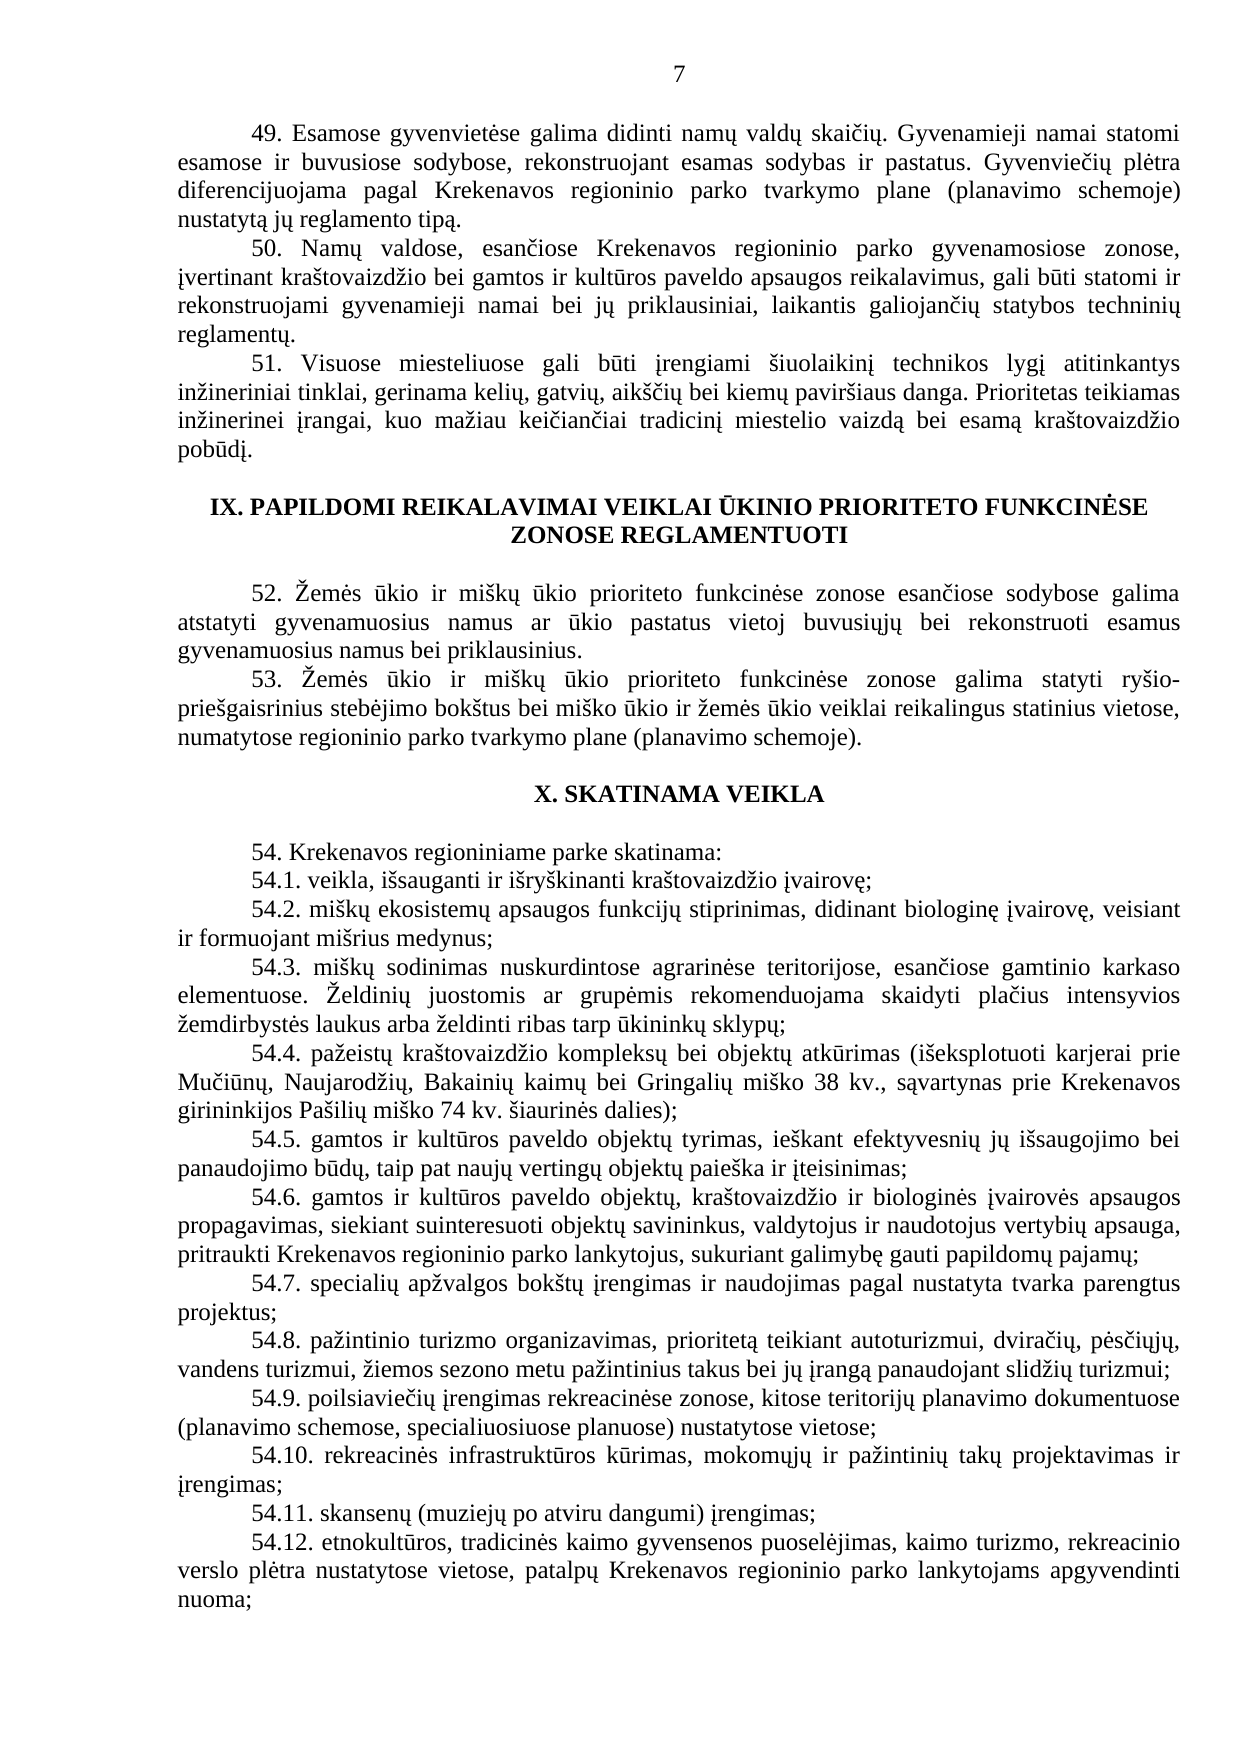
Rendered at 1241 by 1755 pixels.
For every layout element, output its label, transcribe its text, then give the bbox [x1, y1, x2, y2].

text IX. PAPILDOMI REIKALAVIMAI VEIKLAI ūkinio prioriteto funkcinėsE zonosE REGLAMENTUOTI [177, 492, 1181, 549]
text 54.3. miškų sodinimas nuskurdintose agrarinėse teritorijose, esančiose gamtinio karkaso elementuose. Želdinių juostomis ar grupėmis rekomenduojama skaidyti plačius intensyvios žemdirbystės laukus arba želdinti ribas tarp ūkininkų sklypų; [177, 952, 1181, 1038]
text 54.5. gamtos ir kultūros paveldo objektų tyrimas, ieškant efektyvesnių jų išsaugojimo bei panaudojimo būdų, taip pat naujų vertingų objektų paieška ir įteisinimas; [177, 1124, 1181, 1182]
text 54.1. veikla, išsauganti ir išryškinanti kraštovaizdžio įvairovę; [177, 866, 1181, 894]
text 54.8. pažintinio turizmo organizavimas, prioritetą teikiant autoturizmui, dviračių, pėsčiųjų, vandens turizmui, žiemos sezono metu pažintinius takus bei jų įrangą panaudojant slidžių turizmui; [177, 1326, 1181, 1383]
text 54.4. pažeistų kraštovaizdžio kompleksų bei objektų atkūrimas (išeksplotuoti karjerai prie Mučiūnų, Naujarodžių, Bakainių kaimų bei Gringalių miško 38 kv., sąvartynas prie Krekenavos girininkijos Pašilių miško 74 kv. šiaurinės dalies); [177, 1038, 1181, 1124]
text 54.9. poilsiaviečių įrengimas rekreacinėse zonose, kitose teritorijų planavimo dokumentuose (planavimo schemose, specialiuosiuose planuose) nustatytose vietose; [177, 1383, 1181, 1441]
text 53. Žemės ūkio ir miškų ūkio prioriteto funkcinėse zonose galima statyti ryšio-priešgaisrinius stebėjimo bokštus bei miško ūkio ir žemės ūkio veiklai reikalingus statinius vietose, numatytose regioninio parko tvarkymo plane (planavimo schemoje). [177, 664, 1181, 751]
text 49. Esamose gyvenvietėse galima didinti namų valdų skaičių. Gyvenamieji namai statomi esamose ir buvusiose sodybose, rekonstruojant esamas sodybas ir pastatus. Gyvenviečių plėtra diferencijuojama pagal Krekenavos regioninio parko tvarkymo plane (planavimo schemoje) nustatytą jų reglamento tipą. [177, 118, 1181, 233]
text 54. Krekenavos regioniniame parke skatinama: [177, 837, 1181, 866]
text 52. Žemės ūkio ir miškų ūkio prioriteto funkcinėse zonose esančiose sodybose galima atstatyti gyvenamuosius namus ar ūkio pastatus vietoj buvusiųjų bei rekonstruoti esamus gyvenamuosius namus bei priklausinius. [177, 578, 1181, 664]
text 50. Namų valdose, esančiose Krekenavos regioninio parko gyvenamosiose zonose, įvertinant kraštovaizdžio bei gamtos ir kultūros paveldo apsaugos reikalavimus, gali būti statomi ir rekonstruojami gyvenamieji namai bei jų priklausiniai, laikantis galiojančių statybos techninių reglamentų. [177, 233, 1181, 348]
text 51. Visuose miesteliuose gali būti įrengiami šiuolaikinį technikos lygį atitinkantys inžineriniai tinklai, gerinama kelių, gatvių, aikščių bei kiemų paviršiaus danga. Prioritetas teikiamas inžinerinei įrangai, kuo mažiau keičiančiai tradicinį miestelio vaizdą bei esamą kraštovaizdžio pobūdį. [177, 348, 1181, 463]
text 54.11. skansenų (muziejų po atviru dangumi) įrengimas; [177, 1498, 1181, 1527]
text 54.10. rekreacinės infrastruktūros kūrimas, mokomųjų ir pažintinių takų projektavimas ir įrengimas; [177, 1441, 1181, 1498]
text 54.2. miškų ekosistemų apsaugos funkcijų stiprinimas, didinant biologinę įvairovę, veisiant ir formuojant mišrius medynus; [177, 894, 1181, 952]
text X. SKATINAMA VEIKLA [177, 779, 1181, 808]
text 54.7. specialių apžvalgos bokštų įrengimas ir naudojimas pagal nustatyta tvarka parengtus projektus; [177, 1268, 1181, 1326]
text 54.12. etnokultūros, tradicinės kaimo gyvensenos puoselėjimas, kaimo turizmo, rekreacinio verslo plėtra nustatytose vietose, patalpų Krekenavos regioninio parko lankytojams apgyvendinti nuoma; [177, 1527, 1181, 1613]
text 54.6. gamtos ir kultūros paveldo objektų, kraštovaizdžio ir biologinės įvairovės apsaugos propagavimas, siekiant suinteresuoti objektų savininkus, valdytojus ir naudotojus vertybių apsauga, pritraukti Krekenavos regioninio parko lankytojus, sukuriant galimybę gauti papildomų pajamų; [177, 1182, 1181, 1268]
